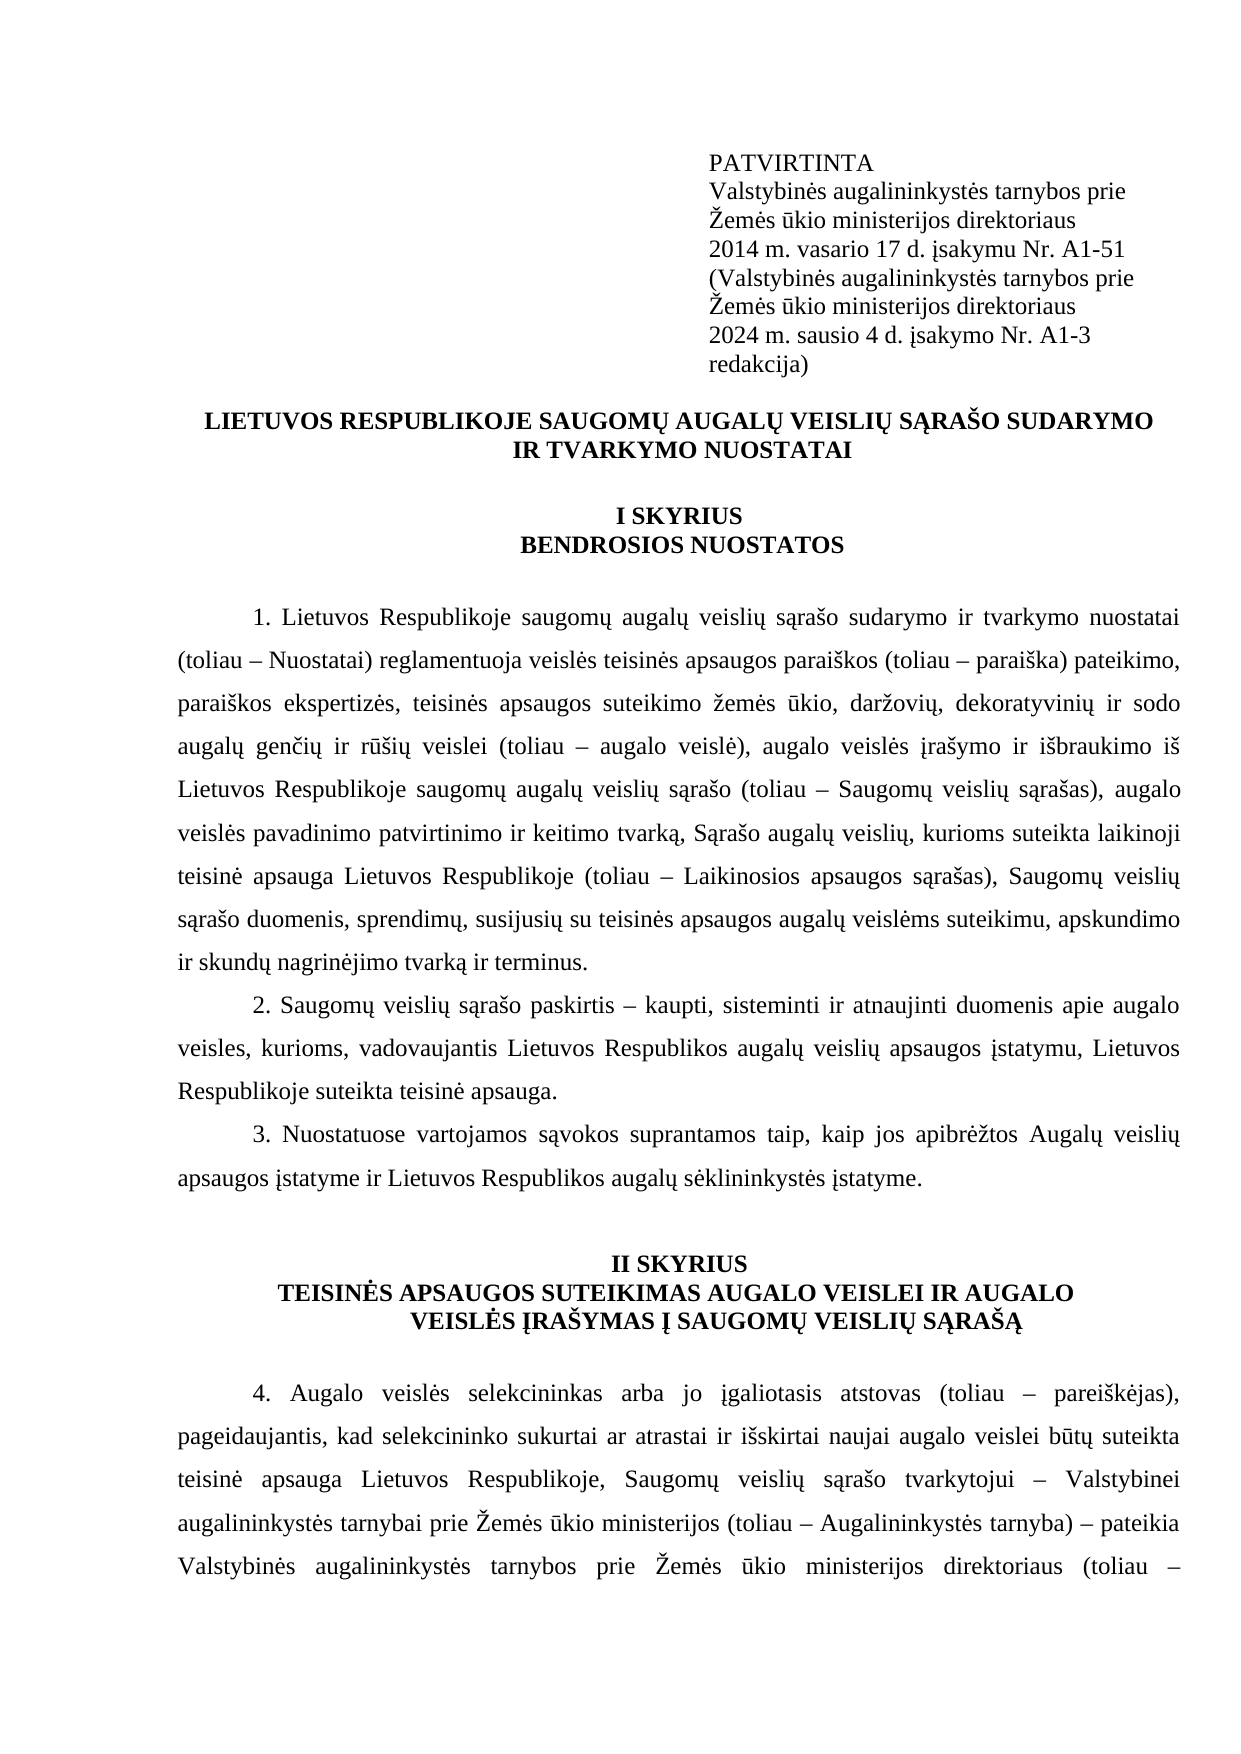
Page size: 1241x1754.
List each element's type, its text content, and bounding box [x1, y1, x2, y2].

text PATVIRTINTA [177, 148, 1181, 176]
subtitle I SKYRIUS [177, 501, 1181, 530]
text 2. Saugomų veislių sąrašo paskirtis – kaupti, sisteminti ir atnaujinti duomenis apie augalo veisles, kurioms, vadovaujantis Lietuvos Respublikos augalų veislių apsaugos įstatymu, Lietuvos Respublikoje suteikta teisinė apsauga. [177, 990, 1181, 1105]
text (Valstybinės augalininkystės tarnybos prie [177, 263, 1181, 291]
text Valstybinės augalininkystės tarnybos prie [177, 176, 1181, 205]
text Žemės ūkio ministerijos direktoriaus [177, 291, 1181, 320]
text 2014 m. vasario 17 d. įsakymu Nr. A1-51 [177, 234, 1181, 263]
text IR TVARKYMO NUOSTATAI [177, 435, 1181, 464]
subtitle BENDROSIOS NUOSTATOS [177, 530, 1181, 559]
text 4. Augalo veislės selekcininkas arba jo įgaliotasis atstovas (toliau – pareiškėjas), pageidaujantis, kad selekcininko sukurtai ar atrastai ir išskirtai naujai augalo veislei būtų suteikta teisinė apsauga Lietuvos Respublikoje, Saugomų veislių sąrašo tvarkytojui – Valstybinei augalininkystės tarnybai prie Žemės ūkio ministerijos (toliau – Augalininkystės tarnyba) – pateikia Valstybinės augalininkystės tarnybos prie Žemės ūkio ministerijos direktoriaus (toliau – [177, 1378, 1181, 1579]
text VEISLĖS ĮRAŠYMAS Į SAUGOMŲ VEISLIŲ SĄRAŠĄ [177, 1306, 1181, 1335]
text 2024 m. sausio 4 d. įsakymo Nr. A1-3 [177, 320, 1181, 349]
text 1. Lietuvos Respublikoje saugomų augalų veislių sąrašo sudarymo ir tvarkymo nuostatai (toliau – Nuostatai) reglamentuoja veislės teisinės apsaugos paraiškos (toliau – paraiška) pateikimo, paraiškos ekspertizės, teisinės apsaugos suteikimo žemės ūkio, daržovių, dekoratyvinių ir sodo augalų genčių ir rūšių veislei (toliau – augalo veislė), augalo veislės įrašymo ir išbraukimo iš Lietuvos Respublikoje saugomų augalų veislių sąrašo (toliau – Saugomų veislių sąrašas), augalo veislės pavadinimo patvirtinimo ir keitimo tvarką, Sąrašo augalų veislių, kurioms suteikta laikinoji teisinė apsauga Lietuvos Respublikoje (toliau – Laikinosios apsaugos sąrašas), Saugomų veislių sąrašo duomenis, sprendimų, susijusių su teisinės apsaugos augalų veislėms suteikimu, apskundimo ir skundų nagrinėjimo tvarką ir terminus. [177, 602, 1181, 976]
text Žemės ūkio ministerijos direktoriaus [177, 205, 1181, 234]
text TEISINĖS APSAUGOS SUTEIKIMAS AUGALO VEISLEI IR AUGALO [177, 1278, 1181, 1306]
text LIETUVOS RESPUBLIKOJE SAUGOMŲ AUGALŲ VEISLIŲ SĄRAŠO SUDARYMO [177, 406, 1181, 435]
text 3. Nuostatuose vartojamos sąvokos suprantamos taip, kaip jos apibrėžtos Augalų veislių apsaugos įstatyme ir Lietuvos Respublikos augalų sėklininkystės įstatyme. [177, 1119, 1181, 1191]
text II SKYRIUS [177, 1249, 1181, 1278]
text redakcija) [177, 349, 1181, 378]
